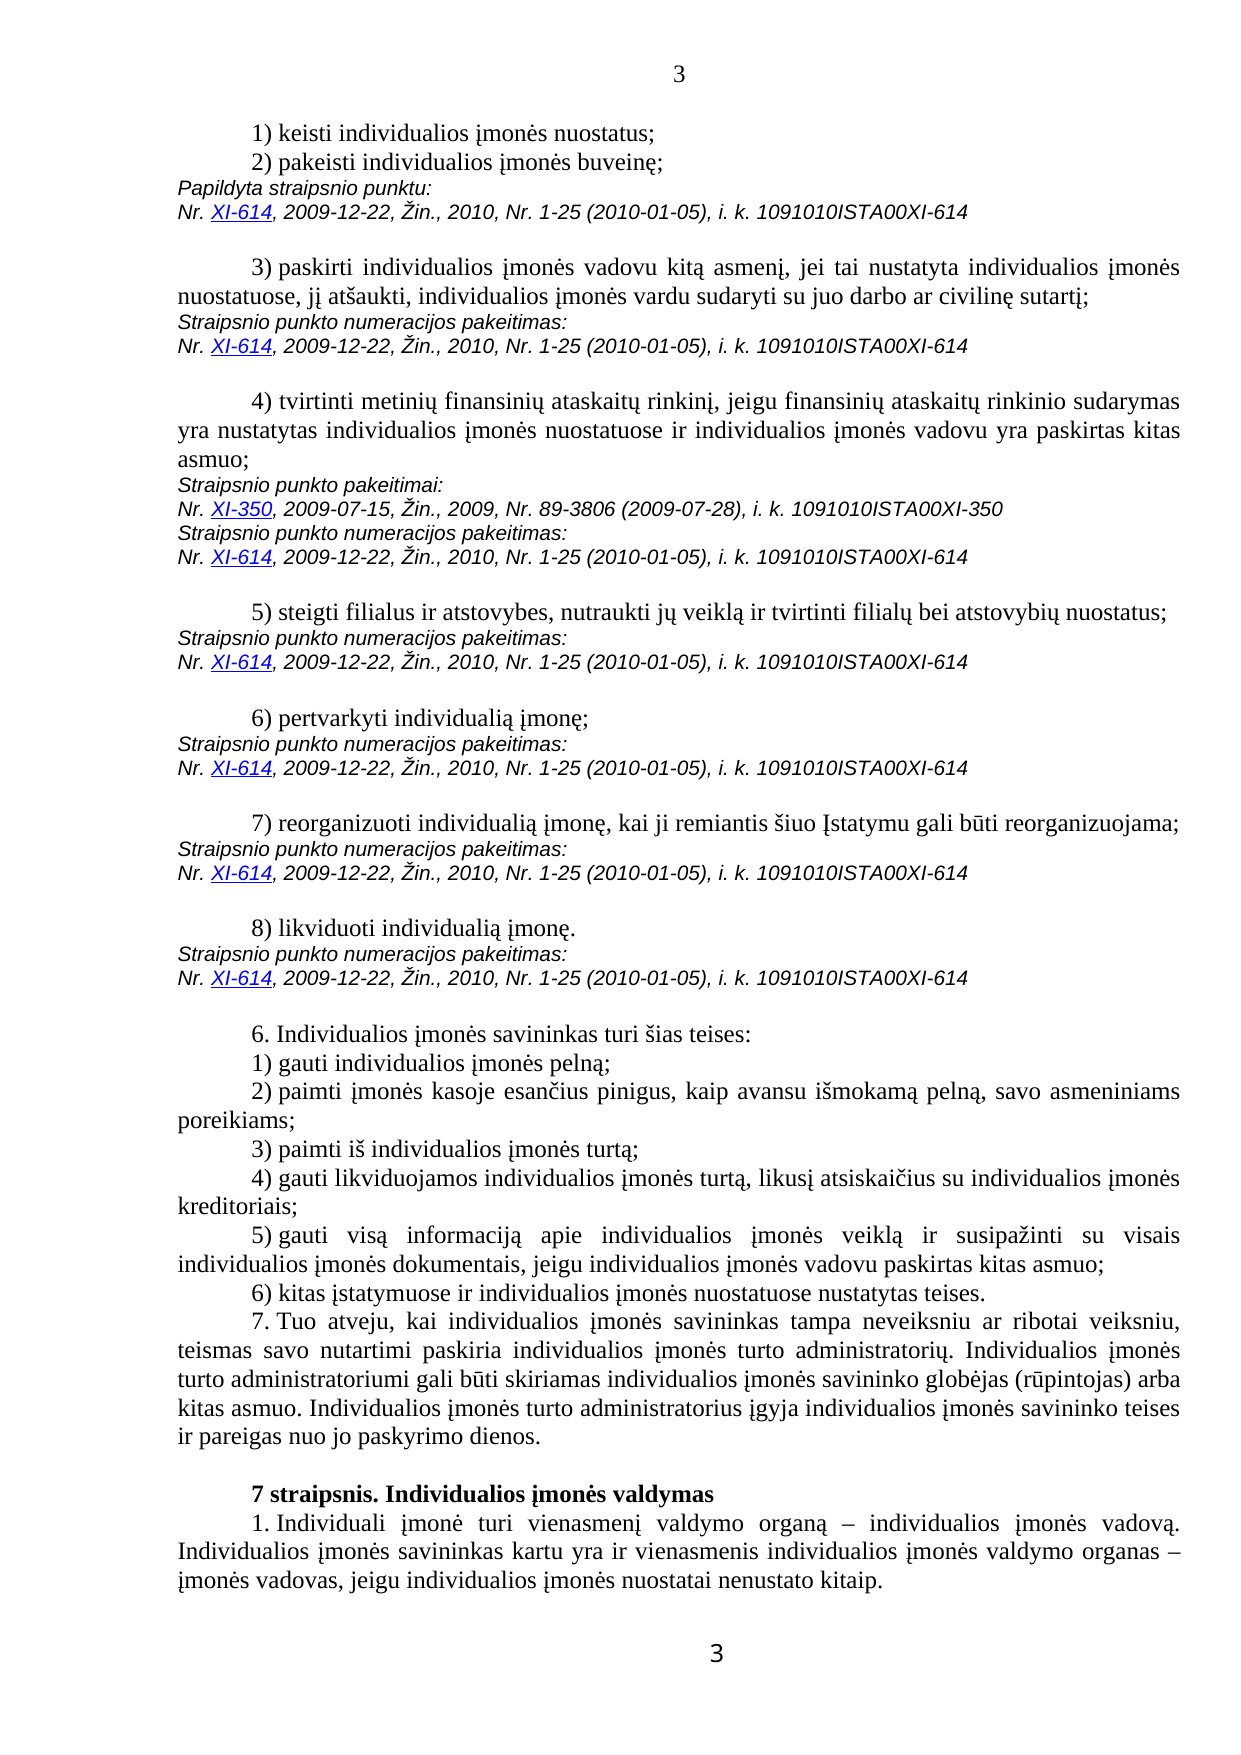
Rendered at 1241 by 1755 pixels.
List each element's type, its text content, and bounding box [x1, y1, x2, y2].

text 3) paskirti individualios įmonės vadovu kitą asmenį, jei tai nustatyta individualios įmonės nuostatuose, jį atšaukti, individualios įmonės vardu sudaryti su juo darbo ar civilinę sutartį; [177, 252, 1181, 310]
text Papildyta straipsnio punktu: [177, 176, 1181, 199]
text 2) pakeisti individualios įmonės buveinę; [177, 147, 1181, 176]
text 1) gauti individualios įmonės pelną; [177, 1048, 1181, 1076]
text Straipsnio punkto numeracijos pakeitimas: [177, 626, 1181, 650]
text Nr. XI-614, 2009-12-22, Žin., 2010, Nr. 1-25 (2010-01-05), i. k. 1091010ISTA00XI-614 [177, 334, 1181, 358]
text Straipsnio punkto pakeitimai: [177, 473, 1181, 497]
text Straipsnio punkto numeracijos pakeitimas: [177, 731, 1181, 755]
text Nr. XI-350, 2009-07-15, Žin., 2009, Nr. 89-3806 (2009-07-28), i. k. 1091010ISTA00XI-350 [177, 497, 1181, 521]
text Straipsnio punkto numeracijos pakeitimas: [177, 837, 1181, 861]
text Straipsnio punkto numeracijos pakeitimas: [177, 521, 1181, 544]
text 6) kitas įstatymuose ir individualios įmonės nuostatuose nustatytas teises. [177, 1278, 1181, 1306]
text Nr. XI-614, 2009-12-22, Žin., 2010, Nr. 1-25 (2010-01-05), i. k. 1091010ISTA00XI-614 [177, 199, 1181, 223]
text 7. Tuo atveju, kai individualios įmonės savininkas tampa neveiksniu ar ribotai veiksniu, teismas savo nutartimi paskiria individualios įmonės turto administratorių. Individualios įmonės turto administratoriumi gali būti skiriamas individualios įmonės savininko globėjas (rūpintojas) arba kitas asmuo. Individualios įmonės turto administratorius įgyja individualios įmonės savininko teises ir pareigas nuo jo paskyrimo dienos. [177, 1306, 1181, 1450]
text Nr. XI-614, 2009-12-22, Žin., 2010, Nr. 1-25 (2010-01-05), i. k. 1091010ISTA00XI-614 [177, 544, 1181, 568]
text Straipsnio punkto numeracijos pakeitimas: [177, 942, 1181, 966]
text Straipsnio punkto numeracijos pakeitimas: [177, 310, 1181, 334]
text 1) keisti individualios įmonės nuostatus; [177, 118, 1181, 147]
text Nr. XI-614, 2009-12-22, Žin., 2010, Nr. 1-25 (2010-01-05), i. k. 1091010ISTA00XI-614 [177, 966, 1181, 990]
text 8) likviduoti individualią įmonę. [177, 913, 1181, 942]
text 6) pertvarkyti individualią įmonę; [177, 703, 1181, 731]
text 3) paimti iš individualios įmonės turtą; [177, 1134, 1181, 1163]
text 7 straipsnis. Individualios įmonės valdymas [177, 1479, 1181, 1508]
text 1. Individuali įmonė turi vienasmenį valdymo organą – individualios įmonės vadovą. Individualios įmonės savininkas kartu yra ir vienasmenis individualios įmonės valdymo organas – įmonės vadovas, jeigu individualios įmonės nuostatai nenustato kitaip. [177, 1508, 1181, 1594]
text 7) reorganizuoti individualią įmonę, kai ji remiantis šiuo Įstatymu gali būti reorganizuojama; [177, 808, 1181, 837]
text 5) gauti visą informaciją apie individualios įmonės veiklą ir susipažinti su visais individualios įmonės dokumentais, jeigu individualios įmonės vadovu paskirtas kitas asmuo; [177, 1220, 1181, 1278]
text 6. Individualios įmonės savininkas turi šias teises: [177, 1019, 1181, 1048]
text 4) tvirtinti metinių finansinių ataskaitų rinkinį, jeigu finansinių ataskaitų rinkinio sudarymas yra nustatytas individualios įmonės nuostatuose ir individualios įmonės vadovu yra paskirtas kitas asmuo; [177, 386, 1181, 473]
text Nr. XI-614, 2009-12-22, Žin., 2010, Nr. 1-25 (2010-01-05), i. k. 1091010ISTA00XI-614 [177, 650, 1181, 674]
text Nr. XI-614, 2009-12-22, Žin., 2010, Nr. 1-25 (2010-01-05), i. k. 1091010ISTA00XI-614 [177, 861, 1181, 885]
text 2) paimti įmonės kasoje esančius pinigus, kaip avansu išmokamą pelną, savo asmeniniams poreikiams; [177, 1076, 1181, 1134]
text 4) gauti likviduojamos individualios įmonės turtą, likusį atsiskaičius su individualios įmonės kreditoriais; [177, 1163, 1181, 1220]
text 5) steigti filialus ir atstovybes, nutraukti jų veiklą ir tvirtinti filialų bei atstovybių nuostatus; [177, 597, 1181, 626]
text Nr. XI-614, 2009-12-22, Žin., 2010, Nr. 1-25 (2010-01-05), i. k. 1091010ISTA00XI-614 [177, 755, 1181, 779]
